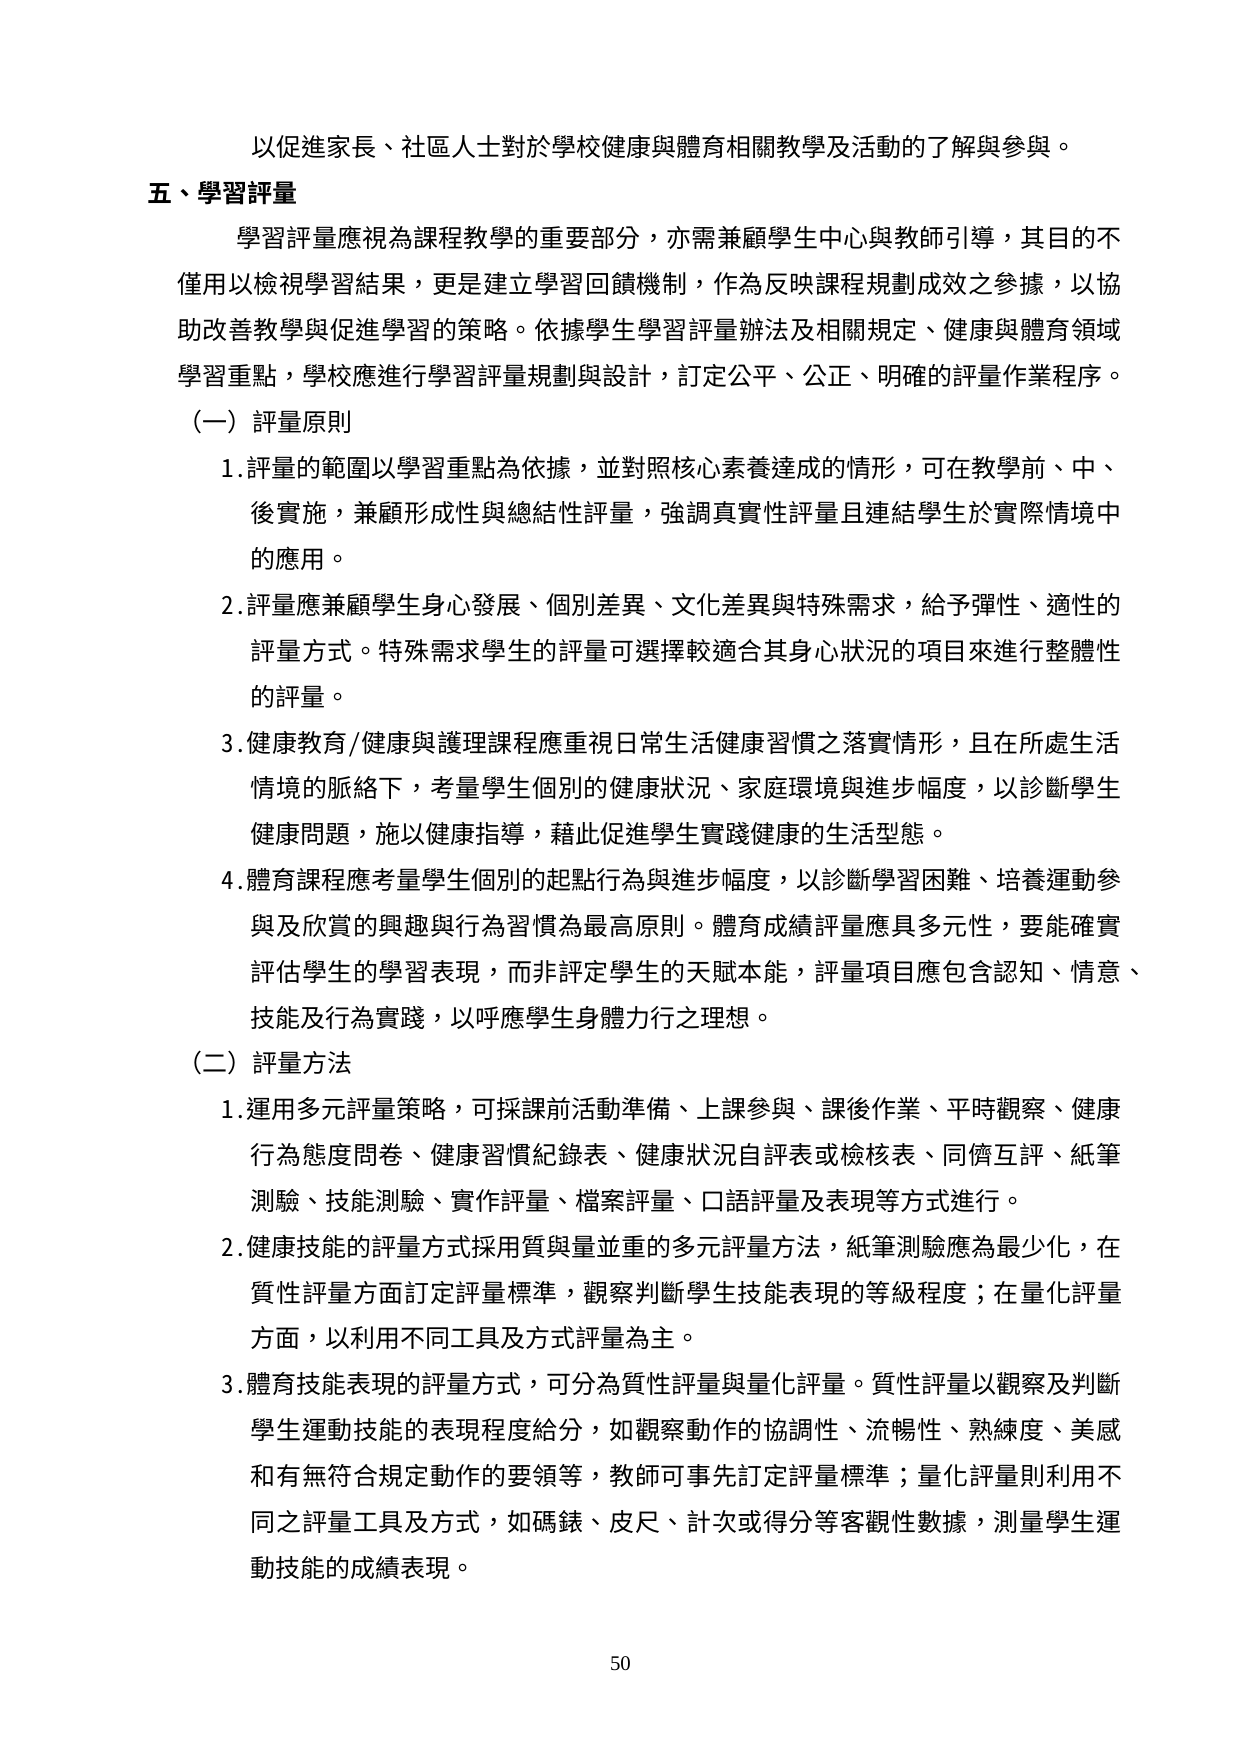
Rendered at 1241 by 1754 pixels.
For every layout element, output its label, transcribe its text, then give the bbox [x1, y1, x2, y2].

text 1.運用多元評量策略，可採課前活動準備、上課參與、課後作業、平時觀察、健康行為態度問卷、健康習慣紀錄表、健康狀況自評表或檢核表、同儕互評、紙筆測驗、技能測驗、實作評量、檔案評量、口語評量及表現等方式進行。 [221, 1082, 1122, 1219]
text 2.健康技能的評量方式採用質與量並重的多元評量方法，紙筆測驗應為最少化，在質性評量方面訂定評量標準，觀察判斷學生技能表現的等級程度；在量化評量方面，以利用不同工具及方式評量為主。 [221, 1219, 1122, 1357]
text 3.健康教育/健康與護理課程應重視日常生活健康習慣之落實情形，且在所處生活情境的脈絡下，考量學生個別的健康狀況、家庭環境與進步幅度，以診斷學生健康問題，施以健康指導，藉此促進學生實踐健康的生活型態。 [221, 715, 1122, 853]
text （二）評量方法 [177, 1036, 1122, 1082]
text 3.體育技能表現的評量方式，可分為質性評量與量化評量。質性評量以觀察及判斷學生運動技能的表現程度給分，如觀察動作的協調性、流暢性、熟練度、美感和有無符合規定動作的要領等，教師可事先訂定評量標準；量化評量則利用不同之評量工具及方式，如碼錶、皮尺、計次或得分等客觀性數據，測量學生運動技能的成績表現。 [221, 1357, 1122, 1586]
text 學習評量應視為課程教學的重要部分，亦需兼顧學生中心與教師引導，其目的不僅用以檢視學習結果，更是建立學習回饋機制，作為反映課程規劃成效之參據，以協助改善教學與促進學習的策略。依據學生學習評量辦法及相關規定、健康與體育領域學習重點，學校應進行學習評量規劃與設計，訂定公平、公正、明確的評量作業程序。 [177, 211, 1122, 394]
text （一）評量原則 [177, 394, 1122, 440]
text 1.評量的範圍以學習重點為依據，並對照核心素養達成的情形，可在教學前、中、後實施，兼顧形成性與總結性評量，強調真實性評量且連結學生於實際情境中的應用。 [221, 440, 1122, 578]
text 五、學習評量 [148, 165, 1122, 211]
text 2.評量應兼顧學生身心發展、個別差異、文化差異與特殊需求，給予彈性、適性的評量方式。特殊需求學生的評量可選擇較適合其身心狀況的項目來進行整體性的評量。 [221, 578, 1122, 715]
text 4.體育課程應考量學生個別的起點行為與進步幅度，以診斷學習困難、培養運動參與及欣賞的興趣與行為習慣為最高原則。體育成績評量應具多元性，要能確實評估學生的學習表現，而非評定學生的天賦本能，評量項目應包含認知、情意、技能及行為實踐，以呼應學生身體力行之理想。 [221, 853, 1122, 1036]
text 以促進家長、社區人士對於學校健康與體育相關教學及活動的了解與參與。 [177, 119, 1122, 165]
